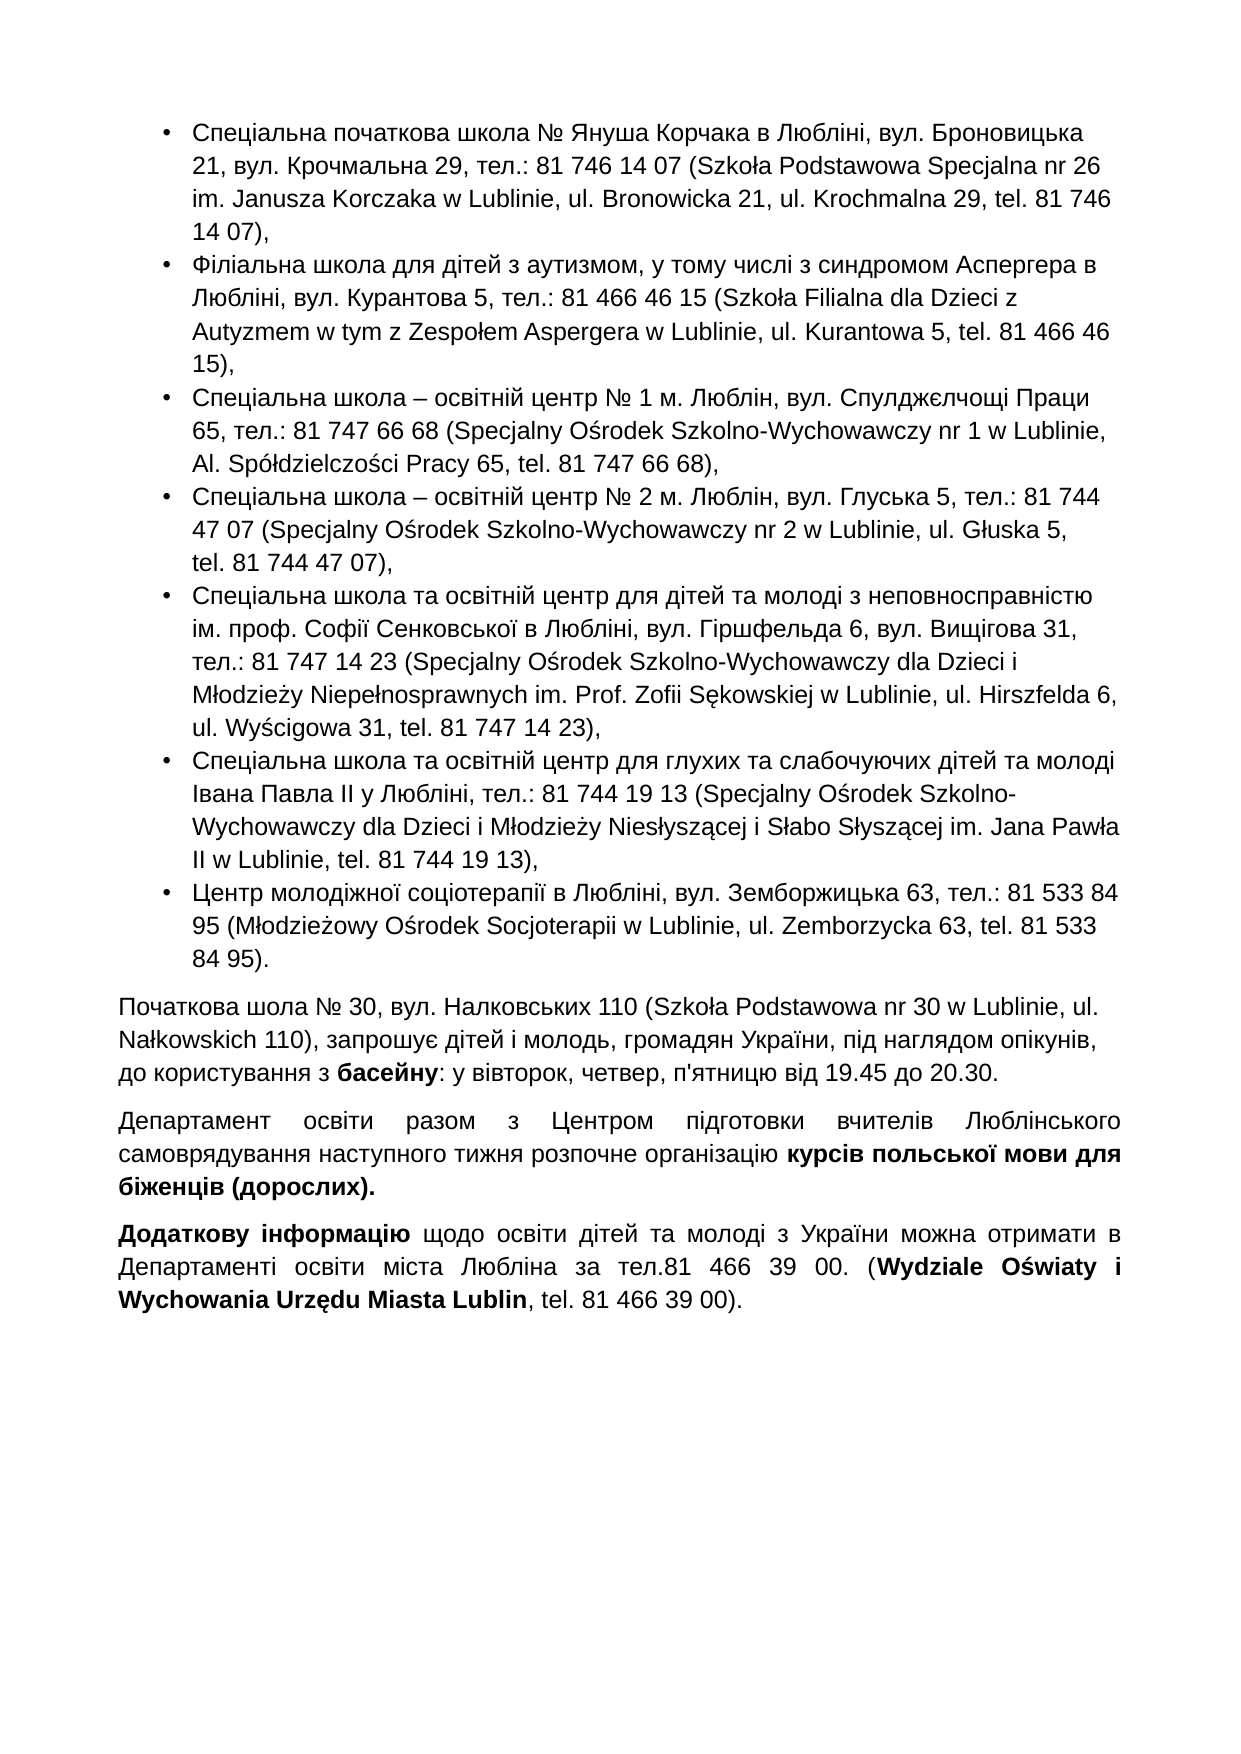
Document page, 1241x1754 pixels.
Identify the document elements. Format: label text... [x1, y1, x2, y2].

list Спеціальна початкова школа № Януша Корчака в Любліні, вул. Броновицька 21, вул. Крочмальна 29, тел.: 81 746 14 07 (Szkoła Podstawowa Specjalna nr 26 im. Janusza Korczaka w Lublinie, ul. Bronowicka 21, ul. Krochmalna 29, tel. 81 746 14 07), [162, 118, 1122, 246]
list Спеціальна школа та освітній центр для глухих та слабочуючих дітей та молоді Івана Павла ІІ у Любліні, тел.: 81 744 19 13 (Specjalny Ośrodek Szkolno-Wychowawczy dla Dzieci i Młodzieży Niesłyszącej i Słabo Słyszącej im. Jana Pawła II w Lublinie, tel. 81 744 19 13), [162, 746, 1122, 874]
list Спеціальна школа – освітній центр № 1 м. Люблін, вул. Спулджєлчощі Праци 65, тел.: 81 747 66 68 (Specjalny Ośrodek Szkolno-Wychowawczy nr 1 w Lublinie, Al. Spółdzielczości Pracy 65, tel. 81 747 66 68), [162, 382, 1122, 477]
text Додаткову інформацію щодо освіти дітей та молоді з України можна отримати в Департаменті освіти міста Любліна за тел.81 466 39 00. (Wydziale Oświaty i Wychowania Urzędu Miasta Lublin, tel. 81 466 39 00). [118, 1219, 1122, 1314]
list Філіальна школа для дітей з аутизмом, у тому числі з синдромом Аспергера в Любліні, вул. Курантова 5, тел.: 81 466 46 15 (Szkoła Filialna dla Dzieci z Autyzmem w tym z Zespołem Aspergera w Lublinie, ul. Kurantowa 5, tel. 81 466 46 15), [162, 250, 1122, 378]
list Центр молодіжної соціотерапії в Любліні, вул. Земборжицька 63, тел.: 81 533 84 95 (Młodzieżowy Ośrodek Socjoterapii w Lublinie, ul. Zemborzycka 63, tel. 81 533 84 95). [162, 878, 1122, 973]
list Спеціальна школа – освітній центр № 2 м. Люблін, вул. Глуська 5, тел.: 81 744 47 07 (Specjalny Ośrodek Szkolno-Wychowawczy nr 2 w Lublinie, ul. Głuska 5, tel. 81 744 47 07), [162, 482, 1122, 577]
text Департамент освіти разом з Центром підготовки вчителів Люблінського самоврядування наступного тижня розпочне організацію курсів польської мови для біженців (дорослих). [118, 1106, 1122, 1200]
list Спеціальна школа та освітній центр для дітей та молоді з неповносправністю ім. проф. Софії Сенковської в Любліні, вул. Гіршфельда 6, вул. Вищігова 31, тел.: 81 747 14 23 (Specjalny Ośrodek Szkolno-Wychowawczy dla Dzieci i Młodzieży Niepełnosprawnych im. Prof. Zofii Sękowskiej w Lublinie, ul. Hirszfelda 6, ul. Wyścigowa 31, tel. 81 747 14 23), [162, 581, 1122, 742]
text Початкова шола № 30, вул. Налковських 110 (Szkoła Podstawowa nr 30 w Lublinie, ul. Nałkowskich 110), запрошує дітей і молодь, громадян України, під наглядом опікунів, до користування з басейну: у вівторок, четвер, п'ятницю від 19.45 до 20.30. [118, 992, 1122, 1087]
